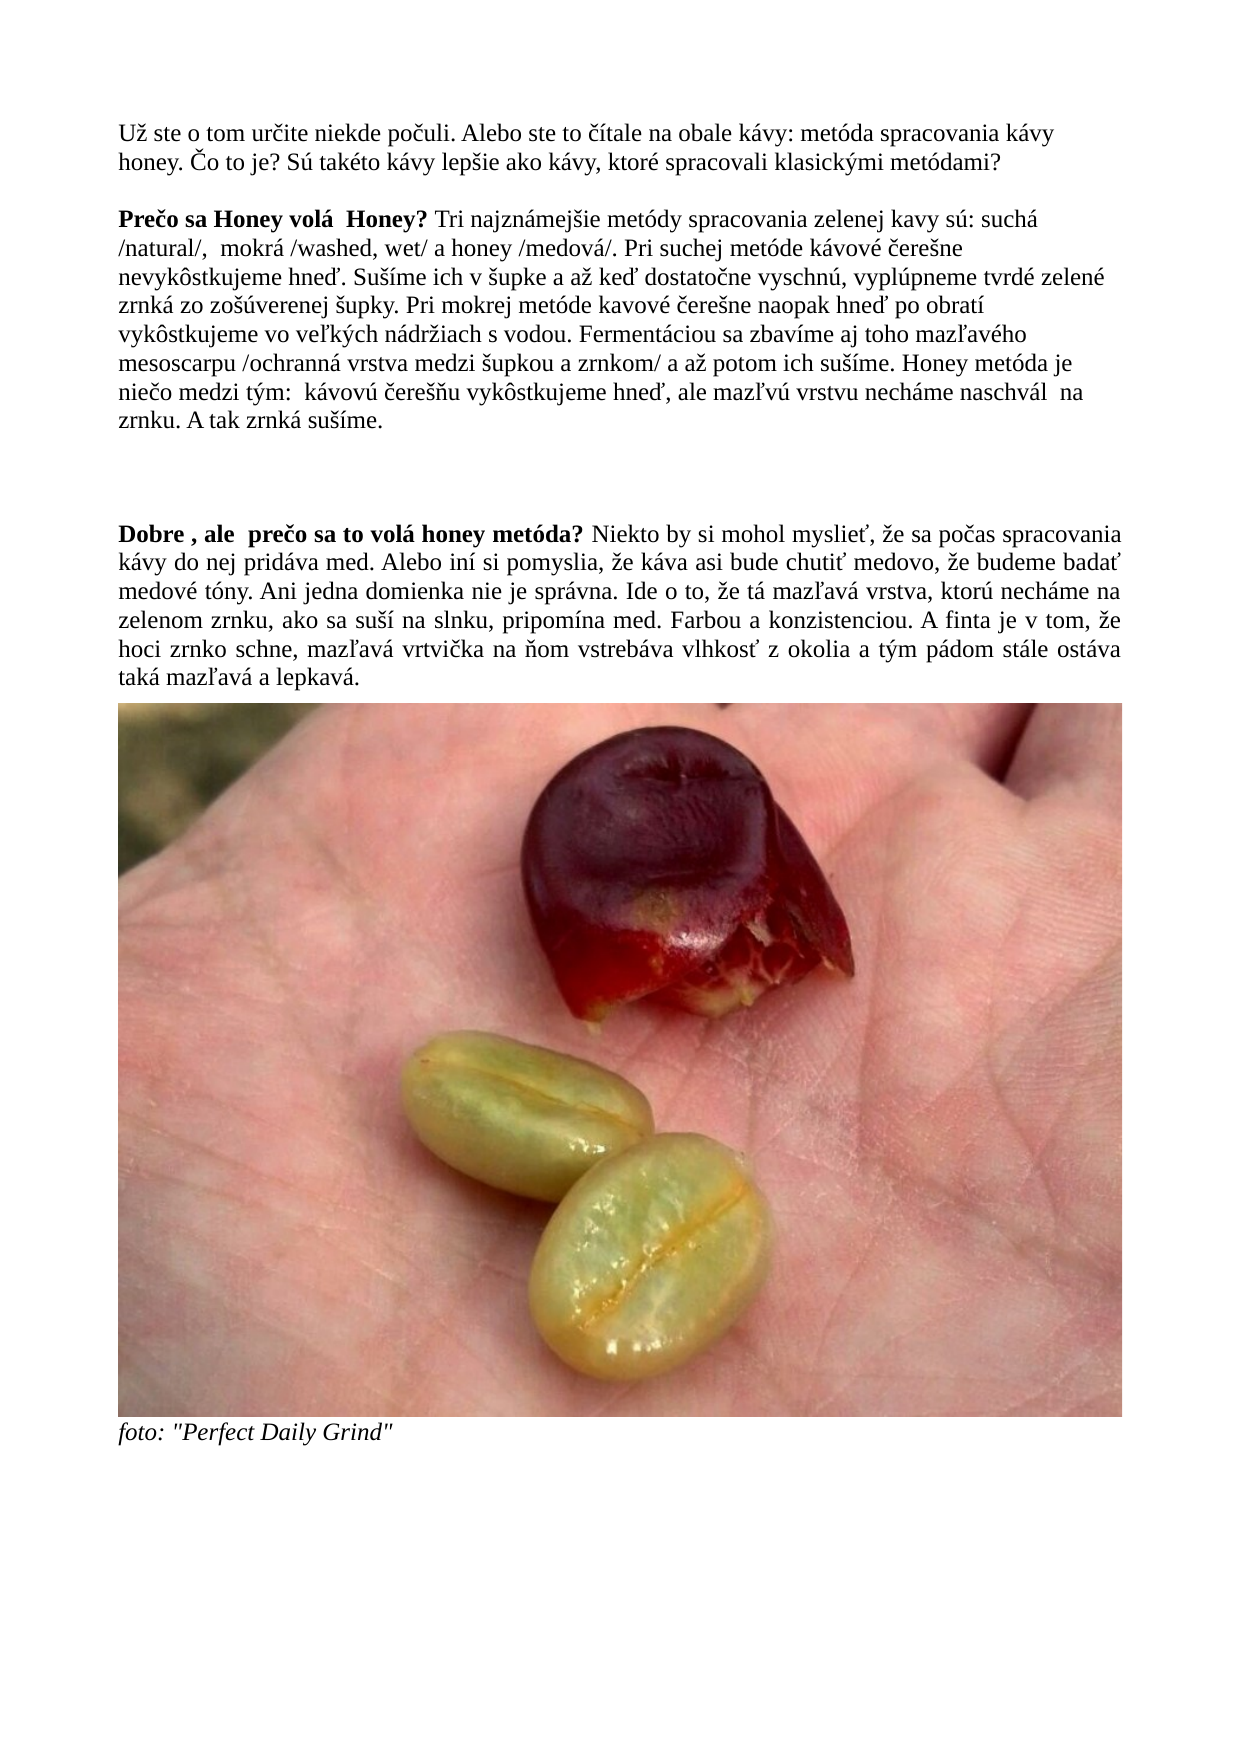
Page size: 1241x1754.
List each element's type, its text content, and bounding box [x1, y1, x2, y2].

text ­foto: "Perfect Daily Grind" [118, 1417, 1122, 1446]
text Prečo sa Honey volá Honey? Tri najznámejšie metódy spracovania zelenej kavy sú: suchá /natural/, mokrá /washed, wet/ a honey /medová/. Pri suchej metóde kávové čerešne nevykôstkujeme hneď. Sušíme ich v šupke a až keď dostatočne vyschnú, vyplúpneme tvrdé zelené zrnká zo zošúverenej šupky. Pri mokrej metóde kavové čerešne naopak hneď po obratí vykôstkujeme vo veľkých nádržiach s vodou. Fermentáciou sa zbavíme aj toho mazľavého mesoscarpu /ochranná vrstva medzi šupkou a zrnkom/ a až potom ich sušíme. Honey metóda je niečo medzi tým: kávovú čerešňu vykôstkujeme hneď, ale mazľvú vrstvu necháme naschvál na zrnku. A tak zrnká sušíme. [118, 204, 1122, 434]
text Dobre , ale prečo sa to volá honey metóda? Niekto by si mohol myslieť, že sa počas spracovania kávy do nej pridáva med. Alebo iní si pomyslia, že káva asi bude chutiť medovo, že budeme badať medové tóny. Ani jedna domienka nie je správna. Ide o to, že tá mazľavá vrstva, ktorú necháme na zelenom zrnku, ako sa suší na slnku, pripomína med. Farbou a konzistenciou. A finta je v tom, že hoci zrnko schne, mazľavá vrtvička na ňom vstrebáva vlhkosť z okolia a tým pádom stále ostáva taká mazľavá a lepkavá. [118, 519, 1122, 691]
text Už ste o tom určite niekde počuli. Alebo ste to čítale na obale kávy: metóda spracovania kávy honey. Čo to je? Sú takéto kávy lepšie ako kávy, ktoré spracovali klasickými metódami? [118, 118, 1122, 176]
picture [118, 703, 1123, 1417]
